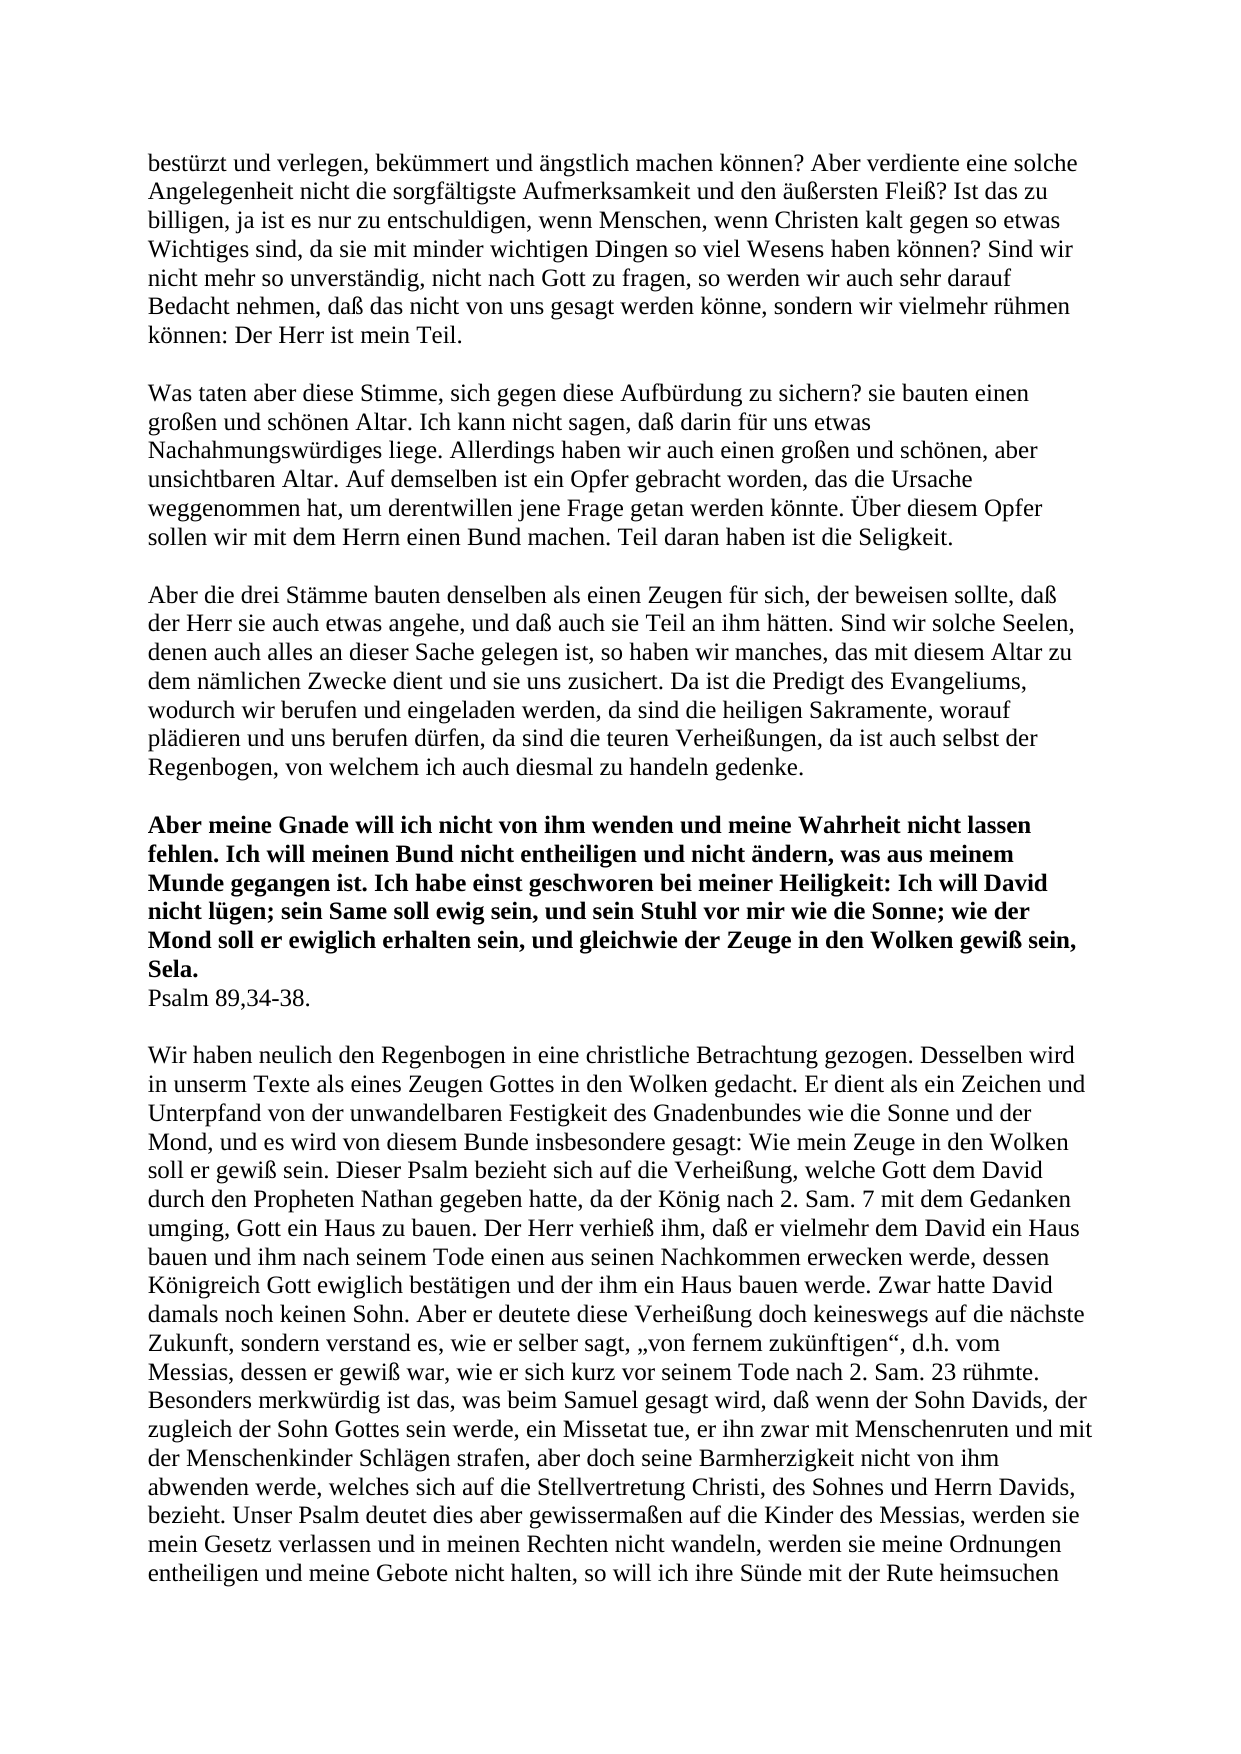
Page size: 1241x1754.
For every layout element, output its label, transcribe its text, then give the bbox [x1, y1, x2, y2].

text Wir haben neulich den Regenbogen in eine christliche Betrachtung gezogen. Desselben wird in unserm Texte als eines Zeugen Gottes in den Wolken gedacht. Er dient als ein Zeichen und Unterpfand von der unwandelbaren Festigkeit des Gnadenbundes wie die Sonne und der Mond, und es wird von diesem Bunde insbesondere gesagt: Wie mein Zeuge in den Wolken soll er gewiß sein. Dieser Psalm bezieht sich auf die Verheißung, welche Gott dem David durch den Propheten Nathan gegeben hatte, da der König nach 2. Sam. 7 mit dem Gedanken umging, Gott ein Haus zu bauen. Der Herr verhieß ihm, daß er vielmehr dem David ein Haus bauen und ihm nach seinem Tode einen aus seinen Nachkommen erwecken werde, dessen Königreich Gott ewiglich bestätigen und der ihm ein Haus bauen werde. Zwar hatte David damals noch keinen Sohn. Aber er deutete diese Verheißung doch keineswegs auf die nächste Zukunft, sondern verstand es, wie er selber sagt, „von fernem zukünftigen“, d.h. vom Messias, dessen er gewiß war, wie er sich kurz vor seinem Tode nach 2. Sam. 23 rühmte. Besonders merkwürdig ist das, was beim Samuel gesagt wird, daß wenn der Sohn Davids, der zugleich der Sohn Gottes sein werde, ein Missetat tue, er ihn zwar mit Menschenruten und mit der Menschenkinder Schlägen strafen, aber doch seine Barmherzigkeit nicht von ihm abwenden werde, welches sich auf die Stellvertretung Christi, des Sohnes und Herrn Davids, bezieht. Unser Psalm deutet dies aber gewissermaßen auf die Kinder des Messias, werden sie mein Gesetz verlassen und in meinen Rechten nicht wandeln, werden sie meine Ordnungen entheiligen und meine Gebote nicht halten, so will ich ihre Sünde mit der Rute heimsuchen [148, 1041, 1093, 1587]
text Was taten aber diese Stimme, sich gegen diese Aufbürdung zu sichern? sie bauten einen großen und schönen Altar. Ich kann nicht sagen, daß darin für uns etwas Nachahmungswürdiges liege. Allerdings haben wir auch einen großen und schönen, aber unsichtbaren Altar. Auf demselben ist ein Opfer gebracht worden, das die Ursache weggenommen hat, um derentwillen jene Frage getan werden könnte. Über diesem Opfer sollen wir mit dem Herrn einen Bund machen. Teil daran haben ist die Seligkeit. [148, 378, 1093, 551]
text bestürzt und verlegen, bekümmert und ängstlich machen können? Aber verdiente eine solche Angelegenheit nicht die sorgfältigste Aufmerksamkeit und den äußersten Fleiß? Ist das zu billigen, ja ist es nur zu entschuldigen, wenn Menschen, wenn Christen kalt gegen so etwas Wichtiges sind, da sie mit minder wichtigen Dingen so viel Wesens haben können? Sind wir nicht mehr so unverständig, nicht nach Gott zu fragen, so werden wir auch sehr darauf Bedacht nehmen, daß das nicht von uns gesagt werden könne, sondern wir vielmehr rühmen können: Der Herr ist mein Teil. [148, 148, 1093, 349]
text Aber die drei Stämme bauten denselben als einen Zeugen für sich, der beweisen sollte, daß der Herr sie auch etwas angehe, und daß auch sie Teil an ihm hätten. Sind wir solche Seelen, denen auch alles an dieser Sache gelegen ist, so haben wir manches, das mit diesem Altar zu dem nämlichen Zwecke dient und sie uns zusichert. Da ist die Predigt des Evangeliums, wodurch wir berufen und eingeladen werden, da sind die heiligen Sakramente, worauf plädieren und uns berufen dürfen, da sind die teuren Verheißungen, da ist auch selbst der Regenbogen, von welchem ich auch diesmal zu handeln gedenke. [148, 580, 1093, 781]
text Aber meine Gnade will ich nicht von ihm wenden und meine Wahrheit nicht lassen fehlen. Ich will meinen Bund nicht entheiligen und nicht ändern, was aus meinem Munde gegangen ist. Ich habe einst geschworen bei meiner Heiligkeit: Ich will David nicht lügen; sein Same soll ewig sein, und sein Stuhl vor mir wie die Sonne; wie der Mond soll er ewiglich erhalten sein, und gleichwie der Zeuge in den Wolken gewiß sein, Sela. Psalm 89,34-38. [148, 810, 1093, 1011]
